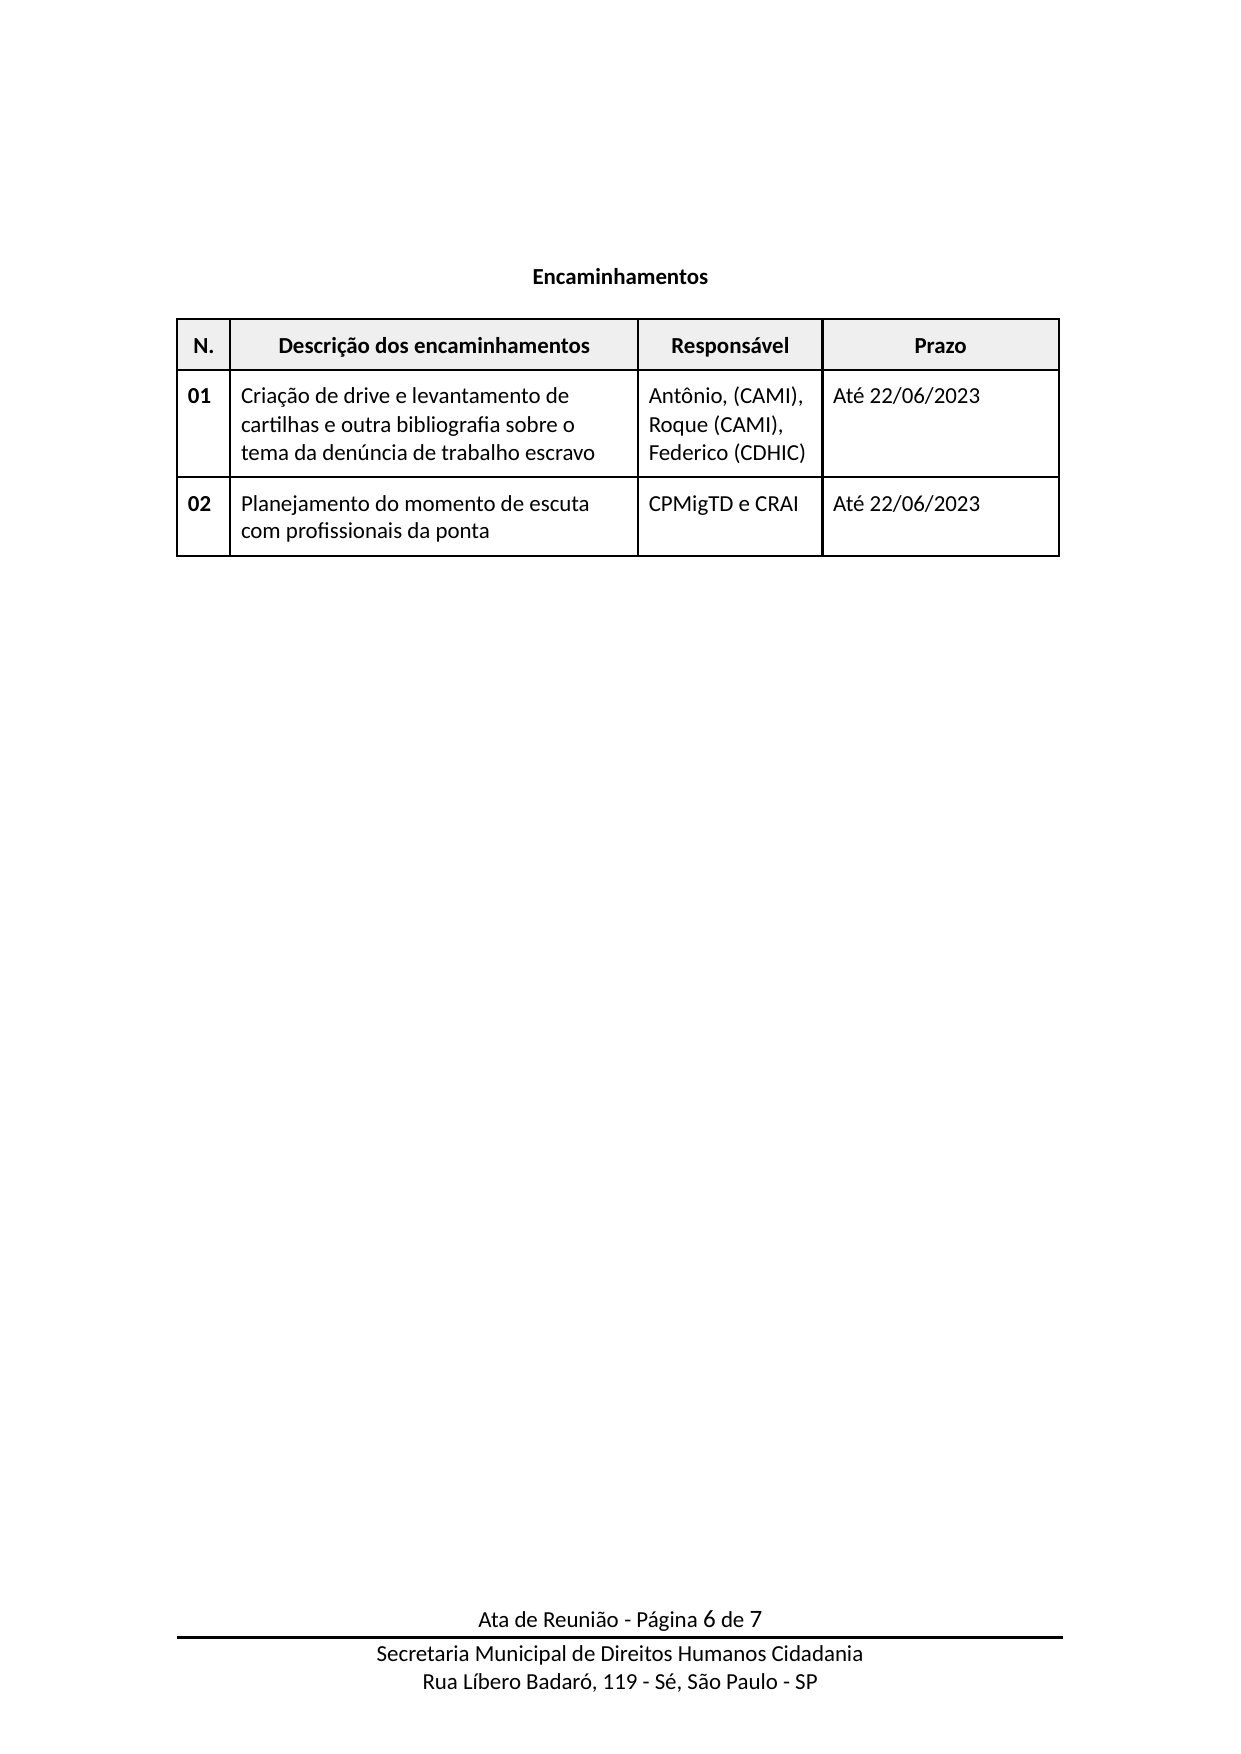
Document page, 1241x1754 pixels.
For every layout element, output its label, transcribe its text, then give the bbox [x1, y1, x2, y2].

table_cell Antônio, (CAMI), Roque (CAMI), Federico (CDHIC) [639, 371, 821, 476]
table_cell Criação de drive e levantamento de cartilhas e outra bibliografia sobre o tema da denúncia de trabalho escravo [231, 371, 637, 476]
table_cell CPMigTD e CRAI [639, 478, 821, 555]
table_cell Até 22/06/2023 [824, 478, 1058, 555]
table_header Responsável [639, 320, 821, 369]
table_cell 02 [178, 478, 229, 555]
text Encaminhamentos [177, 262, 1063, 290]
table_cell 01 [178, 371, 229, 476]
table_header N. [178, 320, 229, 369]
table_cell Planejamento do momento de escuta com profissionais da ponta [231, 478, 637, 555]
table_cell Até 22/06/2023 [824, 371, 1058, 476]
table_header Prazo [824, 320, 1058, 369]
table_header Descrição dos encaminhamentos [231, 320, 637, 369]
